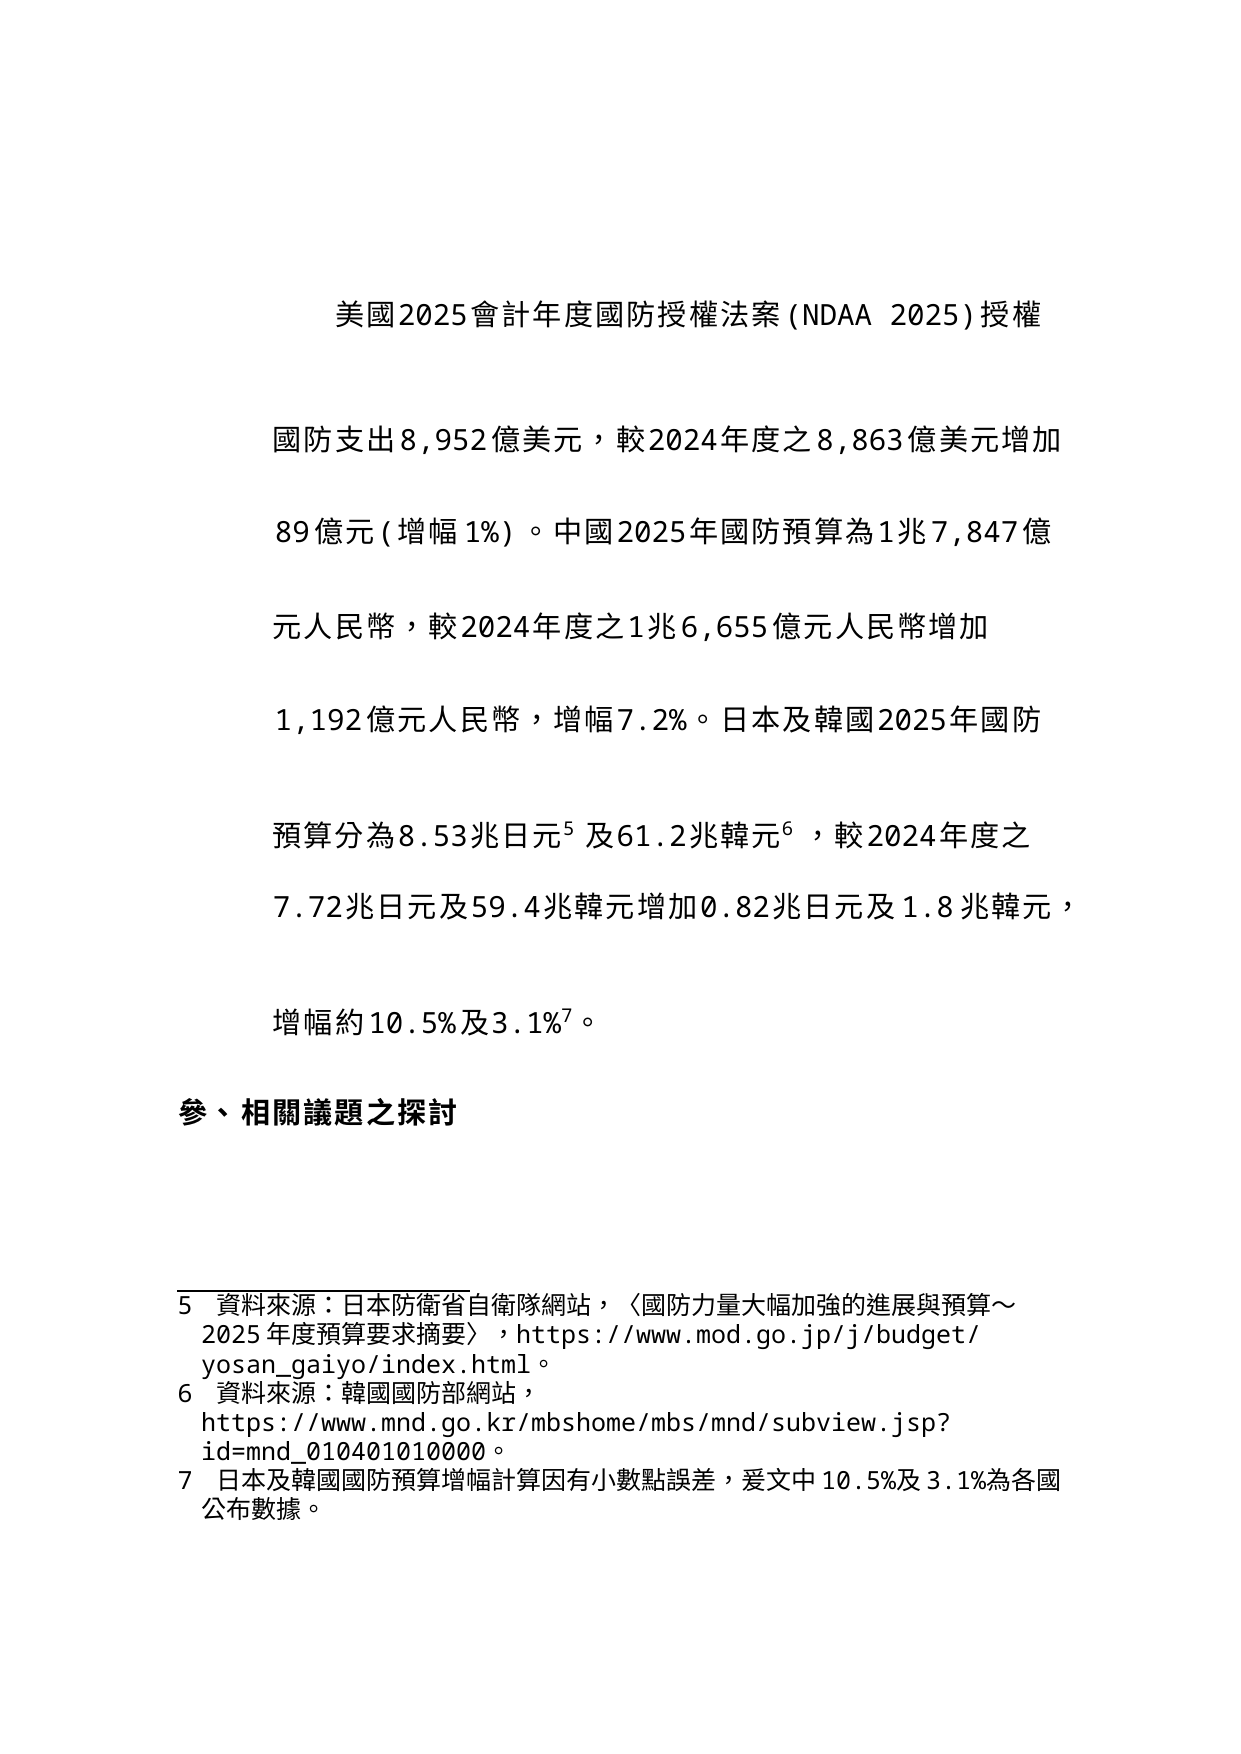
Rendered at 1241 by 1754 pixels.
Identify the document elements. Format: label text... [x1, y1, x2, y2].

text 美國2025會計年度國防授權法案(NDAA 2025)授權國防支出8,952億美元，較2024年度之8,863億美元增加89億元(增幅1%)。中國2025年國防預算為1兆7,847億元人民幣，較2024年度之1兆6,655億元人民幣增加1,192億元人民幣，增幅7.2%。日本及韓國2025年國防預算分為8.53兆日元及61.2兆韓元，較2024年度之7.72兆日元及59.4兆韓元增加0.82兆日元及1.8兆韓元，增幅約10.5%及3.1%。 [266, 229, 1063, 1042]
text 資料來源：韓國國防部網站，https://www.mnd.go.kr/mbshome/mbs/mnd/subview.jsp?id=mnd_010401010000。 [177, 1379, 1063, 1466]
text 資料來源：日本防衛省自衛隊網站，〈國防力量大幅加強的進展與預算～2025年度預算要求摘要〉，https://www.mod.go.jp/j/budget/yosan_gaiyo/index.html。 [177, 1291, 1063, 1379]
text 日本及韓國國防預算增幅計算因有小數點誤差，爰文中10.5%及3.1%為各國公布數據。 [177, 1466, 1063, 1525]
text 參、相關議題之探討 [177, 1069, 1063, 1131]
